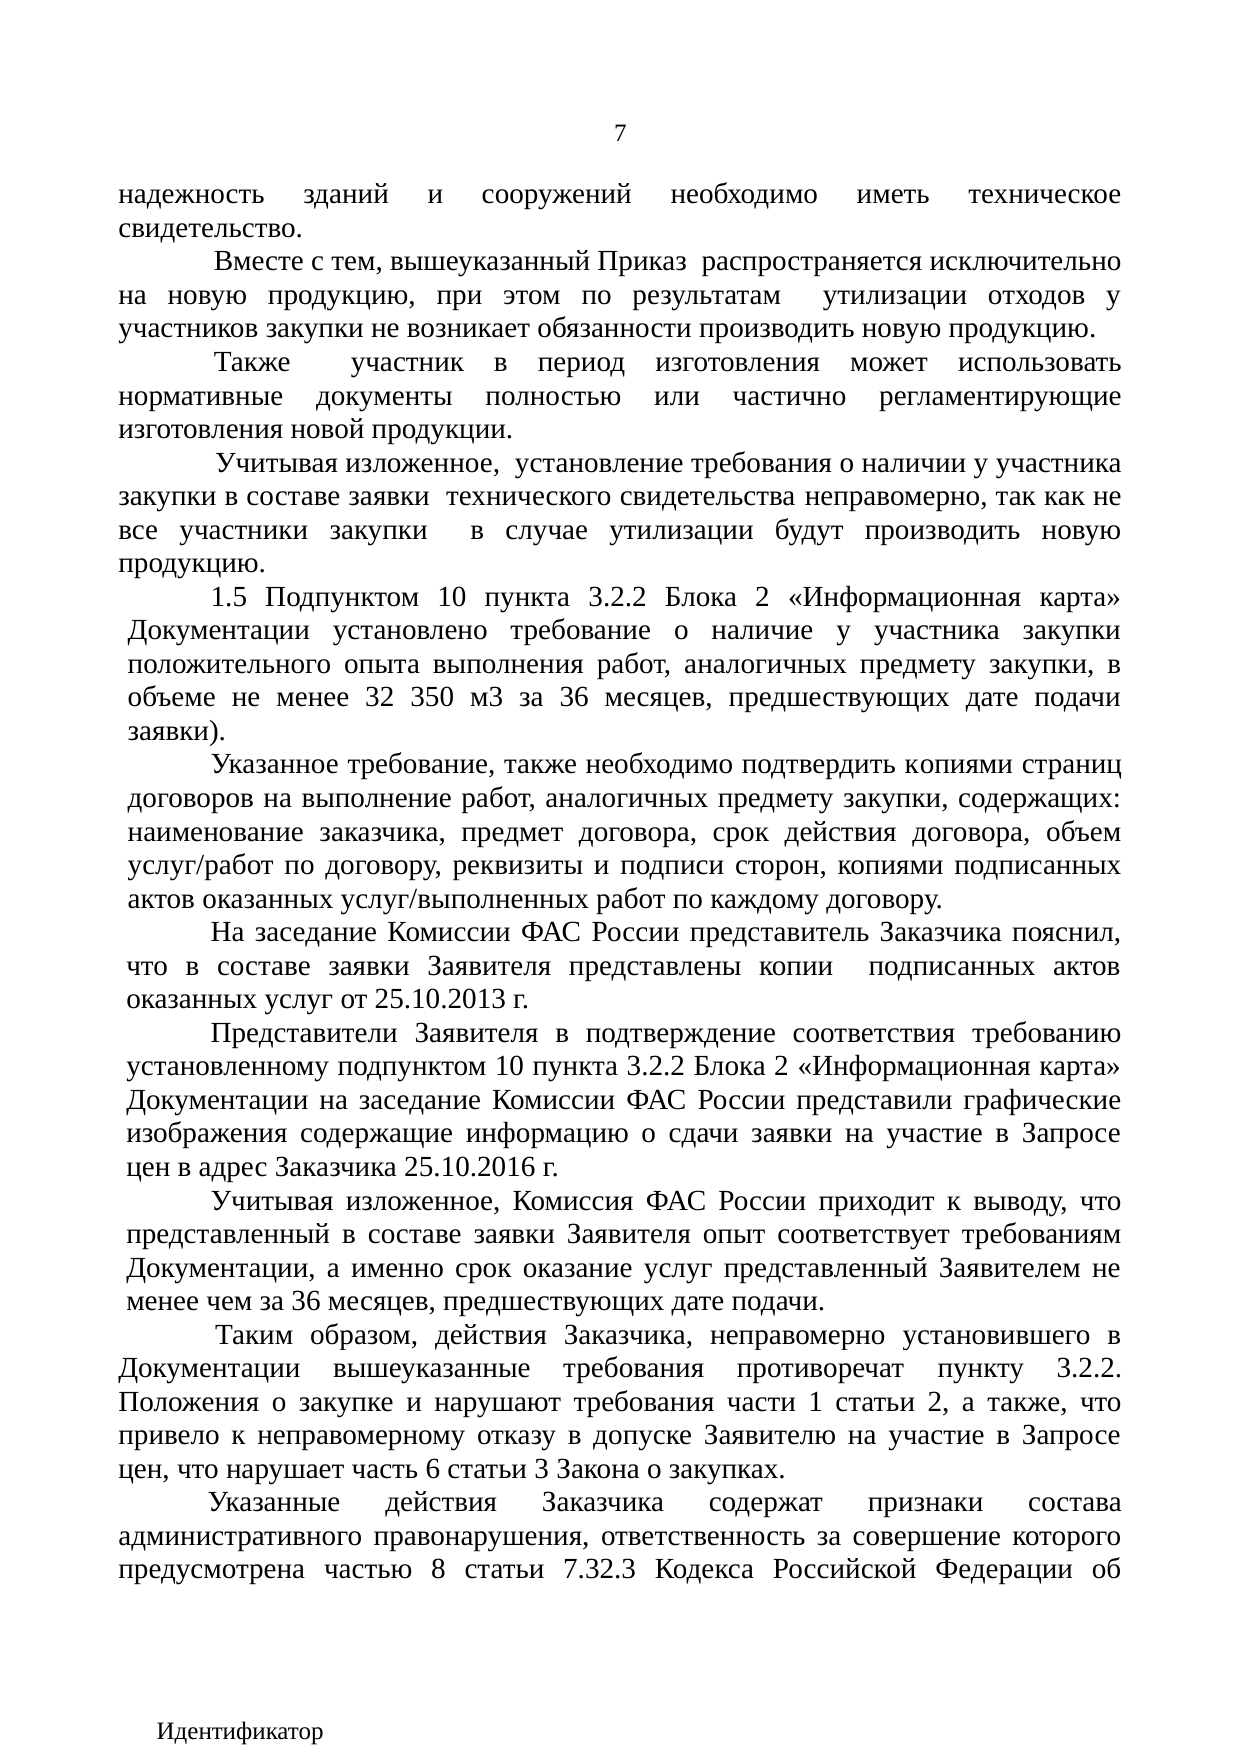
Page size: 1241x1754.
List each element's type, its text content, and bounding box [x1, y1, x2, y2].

text Указанные действия Заказчика содержат признаки состава административного правонарушения, ответственность за совершение которого предусмотрена частью 8 статьи 7.32.3 Кодекса Российской Федерации об [118, 1484, 1122, 1585]
text 1.5 Подпунктом 10 пункта 3.2.2 Блока 2 «Информационная карта» Документации установлено требование о наличие у участника закупки положительного опыта выполнения работ, аналогичных предмету закупки, в объеме не менее 32 350 м3 за 36 месяцев, предшествующих дате подачи заявки). [127, 579, 1122, 747]
text Учитывая изложенное, Комиссия ФАС России приходит к выводу, что представленный в составе заявки Заявителя опыт соответствует требованиям Документации, а именно срок оказание услуг представленный Заявителем не менее чем за 36 месяцев, предшествующих дате подачи. [126, 1183, 1122, 1317]
text Учитывая изложенное, установление требования о наличии у участника закупки в составе заявки технического свидетельства неправомерно, так как не все участники закупки в случае утилизации будут производить новую продукцию. [118, 445, 1122, 579]
text Таким образом, действия Заказчика, неправомерно установившего в Документации вышеуказанные требования противоречат пункту 3.2.2. Положения о закупке и нарушают требования части 1 статьи 2, а также, что привело к неправомерному отказу в допуске Заявителю на участие в Запросе цен, что нарушает часть 6 статьи 3 Закона о закупках. [118, 1317, 1122, 1484]
text Указанное требование, также необходимо подтвердить копиями страниц договоров на выполнение работ, аналогичных предмету закупки, содержащих: наименование заказчика, предмет договора, срок действия договора, объем услуг/работ по договору, реквизиты и подписи сторон, копиями подписанных актов оказанных услуг/выполненных работ по каждому договору. [127, 747, 1122, 914]
text Также участник в период изготовления может использовать нормативные документы полностью или частично регламентирующие изготовления новой продукции. [118, 344, 1122, 445]
text Вместе с тем, вышеуказанный Приказ распространяется исключительно на новую продукцию, при этом по результатам утилизации отходов у участников закупки не возникает обязанности производить новую продукцию. [118, 243, 1122, 344]
text надежность зданий и сооружений необходимо иметь техническое свидетельство. [118, 176, 1122, 243]
text Представители Заявителя в подтверждение соответствия требованию установленному подпунктом 10 пункта 3.2.2 Блока 2 «Информационная карта» Документации на заседание Комиссии ФАС России представили графические изображения содержащие информацию о сдачи заявки на участие в Запросе цен в адрес Заказчика 25.10.2016 г. [126, 1015, 1122, 1183]
text На заседание Комиссии ФАС России представитель Заказчика пояснил, что в составе заявки Заявителя представлены копии подписанных актов оказанных услуг от 25.10.2013 г. [126, 914, 1122, 1015]
